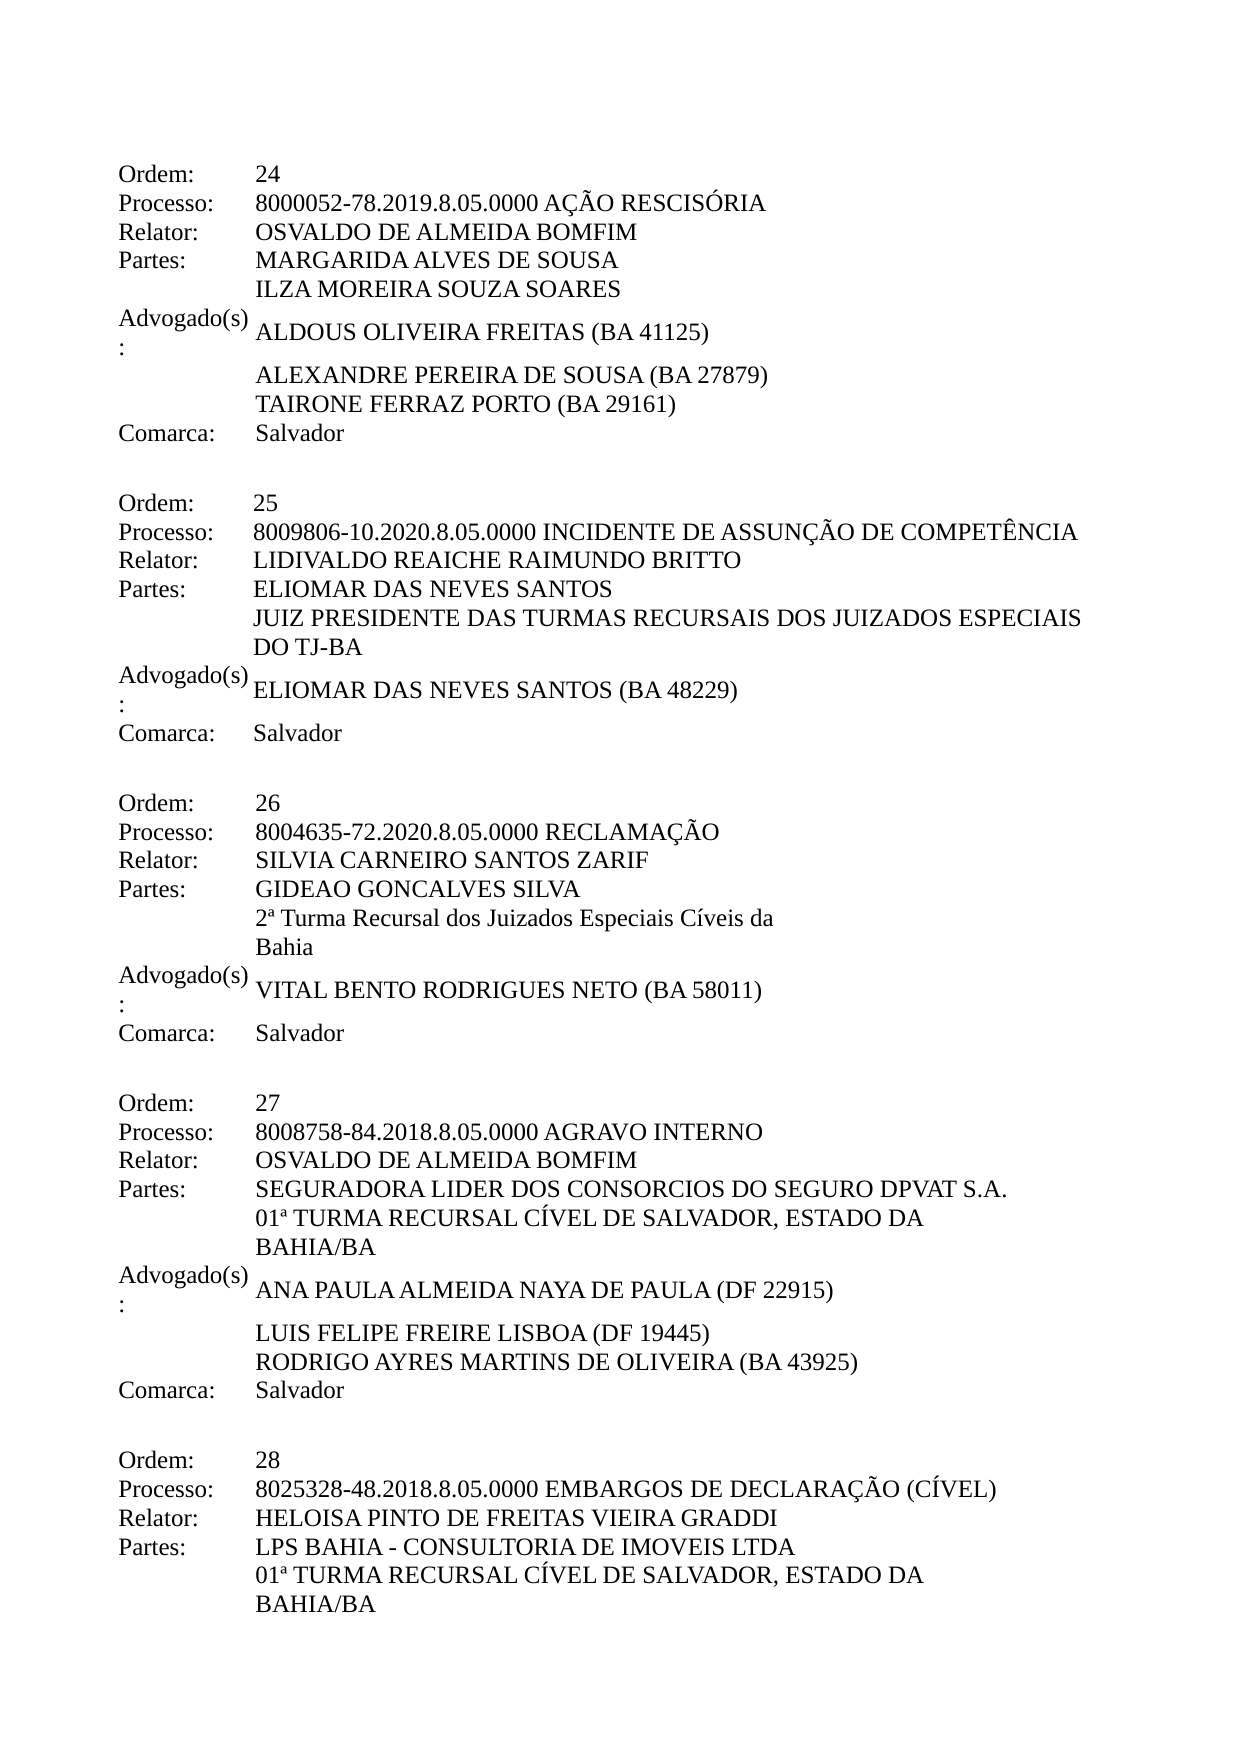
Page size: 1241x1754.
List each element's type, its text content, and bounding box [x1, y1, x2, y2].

table_header 28 [255, 1446, 1044, 1474]
table_header 25 [253, 488, 1122, 517]
table_cell Partes: [118, 1174, 255, 1203]
table_cell [118, 1318, 255, 1347]
table_cell HELOISA PINTO DE FREITAS VIEIRA GRADDI [255, 1503, 1044, 1532]
table_header Ordem: [118, 488, 253, 517]
table_cell Relator: [118, 846, 255, 874]
table_header 27 [255, 1088, 1044, 1117]
table_cell Salvador [255, 1376, 1044, 1404]
table_header Ordem: [118, 788, 255, 817]
table_cell 8000052-78.2019.8.05.0000 AÇÃO RESCISÓRIA [255, 188, 768, 217]
table_cell [118, 903, 255, 961]
table_cell GIDEAO GONCALVES SILVA [255, 874, 836, 903]
table_cell Partes: [118, 574, 253, 603]
table_header Ordem: [118, 1088, 255, 1117]
table_cell Processo: [118, 1474, 255, 1503]
table_cell RODRIGO AYRES MARTINS DE OLIVEIRA (BA 43925) [255, 1347, 1044, 1376]
table_cell MARGARIDA ALVES DE SOUSA [255, 246, 768, 274]
table_cell Comarca: [118, 418, 255, 447]
table_cell Comarca: [118, 718, 253, 747]
table_cell [118, 1347, 255, 1376]
table_cell Salvador [255, 1018, 836, 1047]
table_cell Salvador [253, 718, 1122, 747]
table_cell 2ª Turma Recursal dos Juizados Especiais Cíveis da Bahia [255, 903, 836, 961]
table_cell ELIOMAR DAS NEVES SANTOS [253, 574, 1122, 603]
table_cell Processo: [118, 817, 255, 846]
table_cell [118, 1561, 255, 1618]
table_cell Relator: [118, 1503, 255, 1532]
table_cell [118, 1203, 255, 1261]
table_cell ILZA MOREIRA SOUZA SOARES [255, 274, 768, 303]
table_cell Processo: [118, 1117, 255, 1146]
table_cell SILVIA CARNEIRO SANTOS ZARIF [255, 846, 836, 874]
table_cell LPS BAHIA - CONSULTORIA DE IMOVEIS LTDA [255, 1532, 1044, 1561]
table_cell TAIRONE FERRAZ PORTO (BA 29161) [255, 389, 768, 418]
table_cell [118, 603, 253, 661]
table_cell [118, 361, 255, 389]
table_header 26 [255, 788, 836, 817]
table_cell Advogado(s): [118, 303, 255, 361]
table_cell Advogado(s): [118, 1261, 255, 1318]
table_header Ordem: [118, 159, 255, 188]
table_cell LIDIVALDO REAICHE RAIMUNDO BRITTO [253, 546, 1122, 574]
table_cell Advogado(s): [118, 661, 253, 718]
table_cell 01ª TURMA RECURSAL CÍVEL DE SALVADOR, ESTADO DA BAHIA/BA [255, 1561, 1044, 1618]
table_cell Relator: [118, 1146, 255, 1174]
table_cell 8025328-48.2018.8.05.0000 EMBARGOS DE DECLARAÇÃO (CÍVEL) [255, 1474, 1044, 1503]
table_cell ALDOUS OLIVEIRA FREITAS (BA 41125) [255, 303, 768, 361]
table_cell Processo: [118, 517, 253, 546]
table_cell 8004635-72.2020.8.05.0000 RECLAMAÇÃO [255, 817, 836, 846]
table_cell Partes: [118, 874, 255, 903]
table_cell 01ª TURMA RECURSAL CÍVEL DE SALVADOR, ESTADO DA BAHIA/BA [255, 1203, 1044, 1261]
table_cell Comarca: [118, 1376, 255, 1404]
table_cell [118, 274, 255, 303]
table_cell ELIOMAR DAS NEVES SANTOS (BA 48229) [253, 661, 1122, 718]
table_cell Comarca: [118, 1018, 255, 1047]
table_cell 8008758-84.2018.8.05.0000 AGRAVO INTERNO [255, 1117, 1044, 1146]
table_cell VITAL BENTO RODRIGUES NETO (BA 58011) [255, 961, 836, 1018]
table_cell Relator: [118, 546, 253, 574]
table_cell ALEXANDRE PEREIRA DE SOUSA (BA 27879) [255, 361, 768, 389]
table_cell LUIS FELIPE FREIRE LISBOA (DF 19445) [255, 1318, 1044, 1347]
table_header Ordem: [118, 1446, 255, 1474]
table_cell Processo: [118, 188, 255, 217]
table_cell Salvador [255, 418, 768, 447]
table_cell OSVALDO DE ALMEIDA BOMFIM [255, 1146, 1044, 1174]
table_cell Partes: [118, 246, 255, 274]
table_cell OSVALDO DE ALMEIDA BOMFIM [255, 217, 768, 246]
table_cell SEGURADORA LIDER DOS CONSORCIOS DO SEGURO DPVAT S.A. [255, 1174, 1044, 1203]
table_cell JUIZ PRESIDENTE DAS TURMAS RECURSAIS DOS JUIZADOS ESPECIAIS DO TJ-BA [253, 603, 1122, 661]
table_cell ANA PAULA ALMEIDA NAYA DE PAULA (DF 22915) [255, 1261, 1044, 1318]
table_cell 8009806-10.2020.8.05.0000 INCIDENTE DE ASSUNÇÃO DE COMPETÊNCIA [253, 517, 1122, 546]
table_cell [118, 389, 255, 418]
table_cell Partes: [118, 1532, 255, 1561]
table_header 24 [255, 159, 768, 188]
table_cell Advogado(s): [118, 961, 255, 1018]
table_cell Relator: [118, 217, 255, 246]
